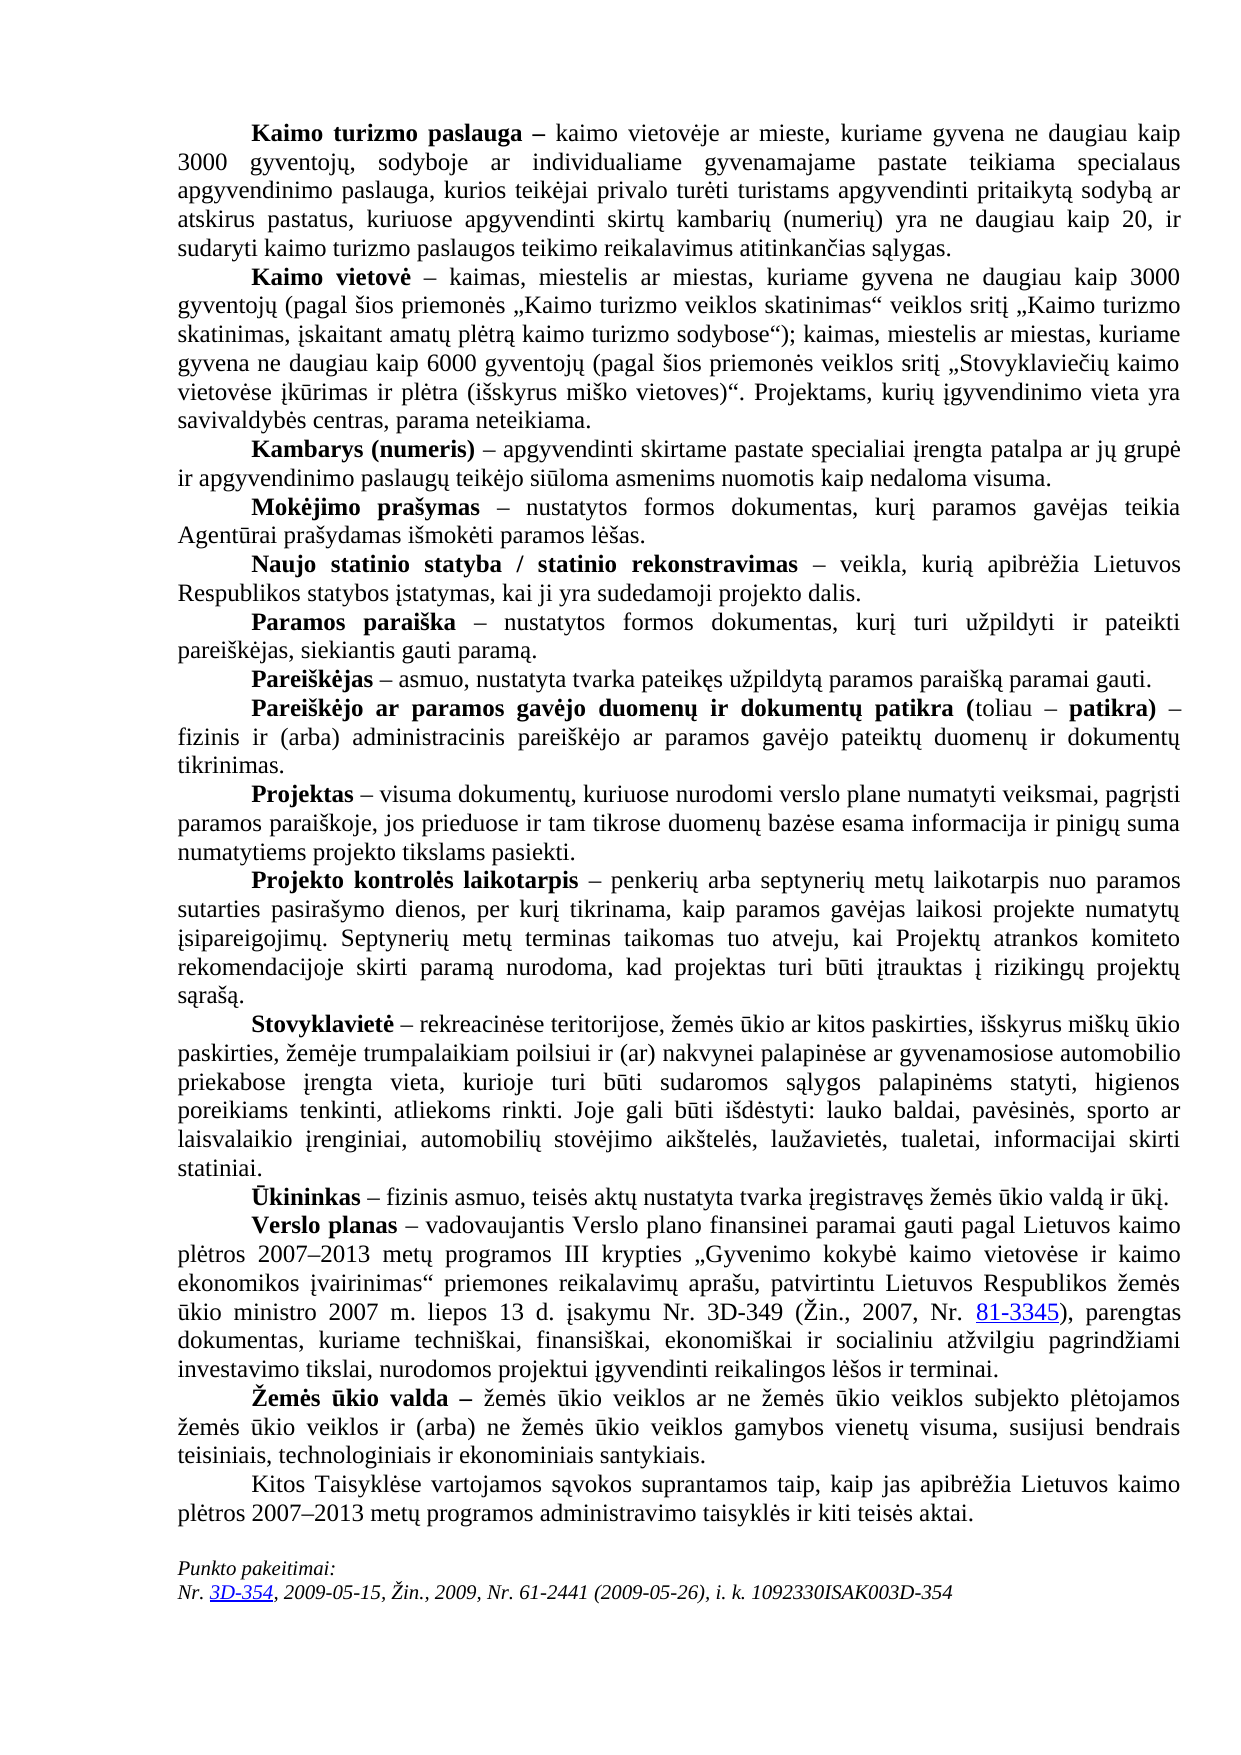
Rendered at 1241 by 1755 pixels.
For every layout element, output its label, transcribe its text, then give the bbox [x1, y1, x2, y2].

text Projekto kontrolės laikotarpis – penkerių arba septynerių metų laikotarpis nuo paramos sutarties pasirašymo dienos, per kurį tikrinama, kaip paramos gavėjas laikosi projekte numatytų įsipareigojimų. Septynerių metų terminas taikomas tuo atveju, kai Projektų atrankos komiteto rekomendacijoje skirti paramą nurodoma, kad projektas turi būti įtrauktas į rizikingų projektų sąrašą. [177, 866, 1181, 1009]
text Kitos Taisyklėse vartojamos sąvokos suprantamos taip, kaip jas apibrėžia Lietuvos kaimo plėtros 2007–2013 metų programos administravimo taisyklės ir kiti teisės aktai. [177, 1469, 1181, 1527]
text Žemės ūkio valda – žemės ūkio veiklos ar ne žemės ūkio veiklos subjekto plėtojamos žemės ūkio veiklos ir (arba) ne žemės ūkio veiklos gamybos vienetų visuma, susijusi bendrais teisiniais, technologiniais ir ekonominiais santykiais. [177, 1383, 1181, 1469]
text Mokėjimo prašymas – nustatytos formos dokumentas, kurį paramos gavėjas teikia Agentūrai prašydamas išmokėti paramos lėšas. [177, 492, 1181, 549]
text Pareiškėjas – asmuo, nustatyta tvarka pateikęs užpildytą paramos paraišką paramai gauti. [177, 664, 1181, 693]
text Kambarys (numeris) – apgyvendinti skirtame pastate specialiai įrengta patalpa ar jų grupė ir apgyvendinimo paslaugų teikėjo siūloma asmenims nuomotis kaip nedaloma visuma. [177, 434, 1181, 492]
text Naujo statinio statyba / statinio rekonstravimas – veikla, kurią apibrėžia Lietuvos Respublikos statybos įstatymas, kai ji yra sudedamoji projekto dalis. [177, 549, 1181, 607]
text Punkto pakeitimai: [177, 1556, 1181, 1580]
text Paramos paraiška – nustatytos formos dokumentas, kurį turi užpildyti ir pateikti pareiškėjas, siekiantis gauti paramą. [177, 607, 1181, 664]
text Kaimo turizmo paslauga – kaimo vietovėje ar mieste, kuriame gyvena ne daugiau kaip 3000 gyventojų, sodyboje ar individualiame gyvenamajame pastate teikiama specialaus apgyvendinimo paslauga, kurios teikėjai privalo turėti turistams apgyvendinti pritaikytą sodybą ar atskirus pastatus, kuriuose apgyvendinti skirtų kambarių (numerių) yra ne daugiau kaip 20, ir sudaryti kaimo turizmo paslaugos teikimo reikalavimus atitinkančias sąlygas. [177, 118, 1181, 262]
text Kaimo vietovė – kaimas, miestelis ar miestas, kuriame gyvena ne daugiau kaip 3000 gyventojų (pagal šios priemonės „Kaimo turizmo veiklos skatinimas“ veiklos sritį „Kaimo turizmo skatinimas, įskaitant amatų plėtrą kaimo turizmo sodybose“); kaimas, miestelis ar miestas, kuriame gyvena ne daugiau kaip 6000 gyventojų (pagal šios priemonės veiklos sritį „Stovyklaviečių kaimo vietovėse įkūrimas ir plėtra (išskyrus miško vietoves)“. Projektams, kurių įgyvendinimo vieta yra savivaldybės centras, parama neteikiama. [177, 262, 1181, 434]
text Nr. 3D-354, 2009-05-15, Žin., 2009, Nr. 61-2441 (2009-05-26), i. k. 1092330ISAK003D-354 [177, 1580, 1181, 1604]
text Projektas – visuma dokumentų, kuriuose nurodomi verslo plane numatyti veiksmai, pagrįsti paramos paraiškoje, jos prieduose ir tam tikrose duomenų bazėse esama informacija ir pinigų suma numatytiems projekto tikslams pasiekti. [177, 779, 1181, 866]
text Pareiškėjo ar paramos gavėjo duomenų ir dokumentų patikra (toliau – patikra) – fizinis ir (arba) administracinis pareiškėjo ar paramos gavėjo pateiktų duomenų ir dokumentų tikrinimas. [177, 693, 1181, 779]
text Stovyklavietė – rekreacinėse teritorijose, žemės ūkio ar kitos paskirties, išskyrus miškų ūkio paskirties, žemėje trumpalaikiam poilsiui ir (ar) nakvynei palapinėse ar gyvenamosiose automobilio priekabose įrengta vieta, kurioje turi būti sudaromos sąlygos palapinėms statyti, higienos poreikiams tenkinti, atliekoms rinkti. Joje gali būti išdėstyti: lauko baldai, pavėsinės, sporto ar laisvalaikio įrenginiai, automobilių stovėjimo aikštelės, laužavietės, tualetai, informacijai skirti statiniai. [177, 1009, 1181, 1182]
text Ūkininkas – fizinis asmuo, teisės aktų nustatyta tvarka įregistravęs žemės ūkio valdą ir ūkį. [177, 1182, 1181, 1211]
text Verslo planas – vadovaujantis Verslo plano finansinei paramai gauti pagal Lietuvos kaimo plėtros 2007–2013 metų programos III krypties „Gyvenimo kokybė kaimo vietovėse ir kaimo ekonomikos įvairinimas“ priemones reikalavimų aprašu, patvirtintu Lietuvos Respublikos žemės ūkio ministro 2007 m. liepos 13 d. įsakymu Nr. 3D-349 (Žin., 2007, Nr. 81-3345), parengtas dokumentas, kuriame techniškai, finansiškai, ekonomiškai ir socialiniu atžvilgiu pagrindžiami investavimo tikslai, nurodomos projektui įgyvendinti reikalingos lėšos ir terminai. [177, 1211, 1181, 1383]
